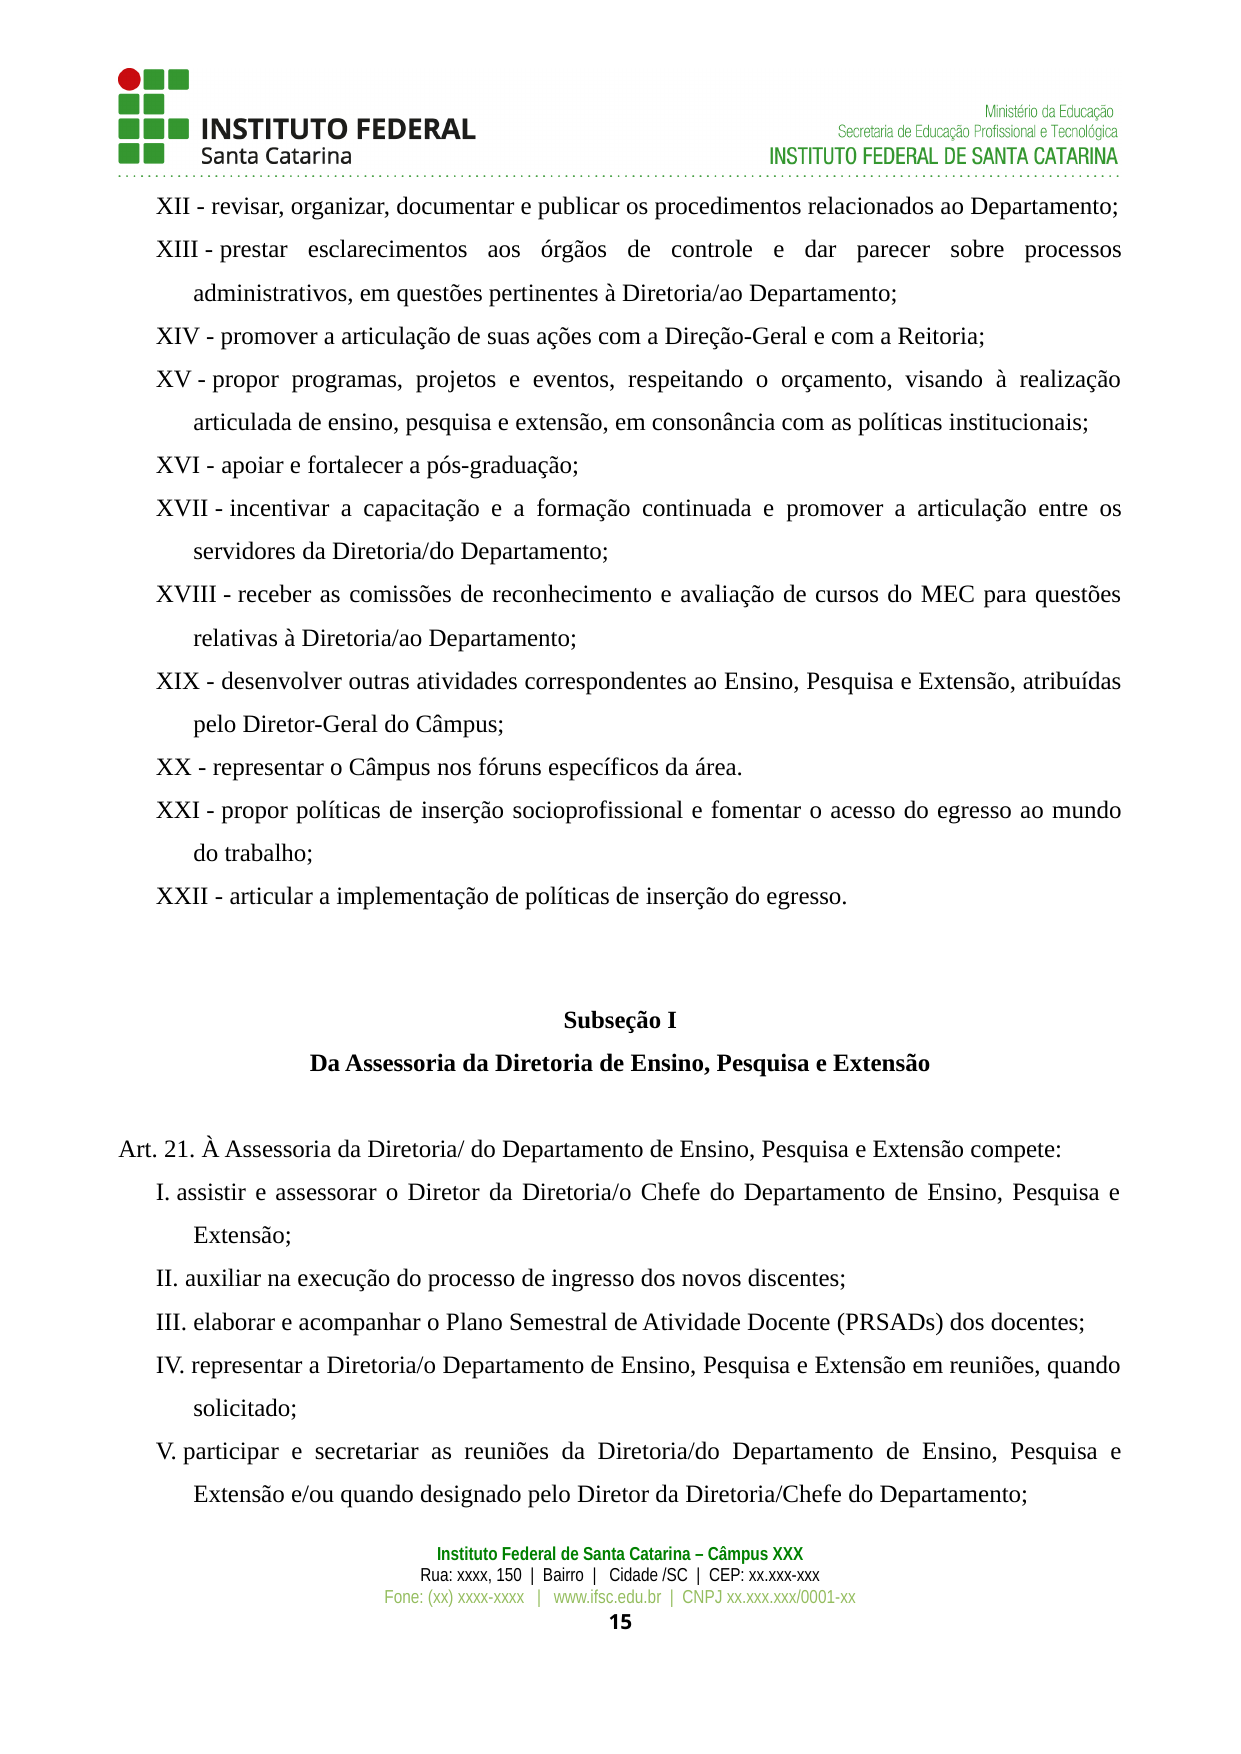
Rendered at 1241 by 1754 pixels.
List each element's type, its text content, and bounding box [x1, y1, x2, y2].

list prestar esclarecimentos aos órgãos de controle e dar parecer sobre processos administrativos, em questões pertinentes à Diretoria/ao Departamento; [156, 234, 1122, 306]
subtitle Subseção I [118, 1005, 1122, 1034]
list participar e secretariar as reuniões da Diretoria/do Departamento de Ensino, Pesquisa e Extensão e/ou quando designado pelo Diretor da Diretoria/Chefe do Departamento; [156, 1436, 1122, 1508]
list propor programas, projetos e eventos, respeitando o orçamento, visando à realização articulada de ensino, pesquisa e extensão, em consonância com as políticas institucionais; [156, 364, 1122, 436]
list elaborar e acompanhar o Plano Semestral de Atividade Docente (PRSADs) dos docentes; [156, 1307, 1122, 1335]
list auxiliar na execução do processo de ingresso dos novos discentes; [156, 1263, 1122, 1292]
list promover a articulação de suas ações com a Direção-Geral e com a Reitoria; [156, 321, 1122, 349]
list propor políticas de inserção socioprofissional e fomentar o acesso do egresso ao mundo do trabalho; [156, 795, 1122, 867]
list representar o Câmpus nos fóruns específicos da área. [156, 752, 1122, 781]
list representar a Diretoria/o Departamento de Ensino, Pesquisa e Extensão em reuniões, quando solicitado; [156, 1350, 1122, 1422]
list receber as comissões de reconhecimento e avaliação de cursos do MEC para questões relativas à Diretoria/ao Departamento; [156, 579, 1122, 651]
list incentivar a capacitação e a formação continuada e promover a articulação entre os servidores da Diretoria/do Departamento; [156, 493, 1122, 565]
list desenvolver outras atividades correspondentes ao Ensino, Pesquisa e Extensão, atribuídas pelo Diretor-Geral do Câmpus; [156, 666, 1122, 738]
list articular a implementação de políticas de inserção do egresso. [156, 881, 1122, 910]
list apoiar e fortalecer a pós-graduação; [156, 450, 1122, 479]
list revisar, organizar, documentar e publicar os procedimentos relacionados ao Departamento; [156, 177, 1122, 220]
text Art. 21. À Assessoria da Diretoria/ do Departamento de Ensino, Pesquisa e Extensão compete: [118, 1134, 1122, 1163]
picture [118, 68, 1123, 177]
subtitle Da Assessoria da Diretoria de Ensino, Pesquisa e Extensão [118, 1048, 1122, 1077]
list assistir e assessorar o Diretor da Diretoria/o Chefe do Departamento de Ensino, Pesquisa e Extensão; [156, 1177, 1122, 1249]
